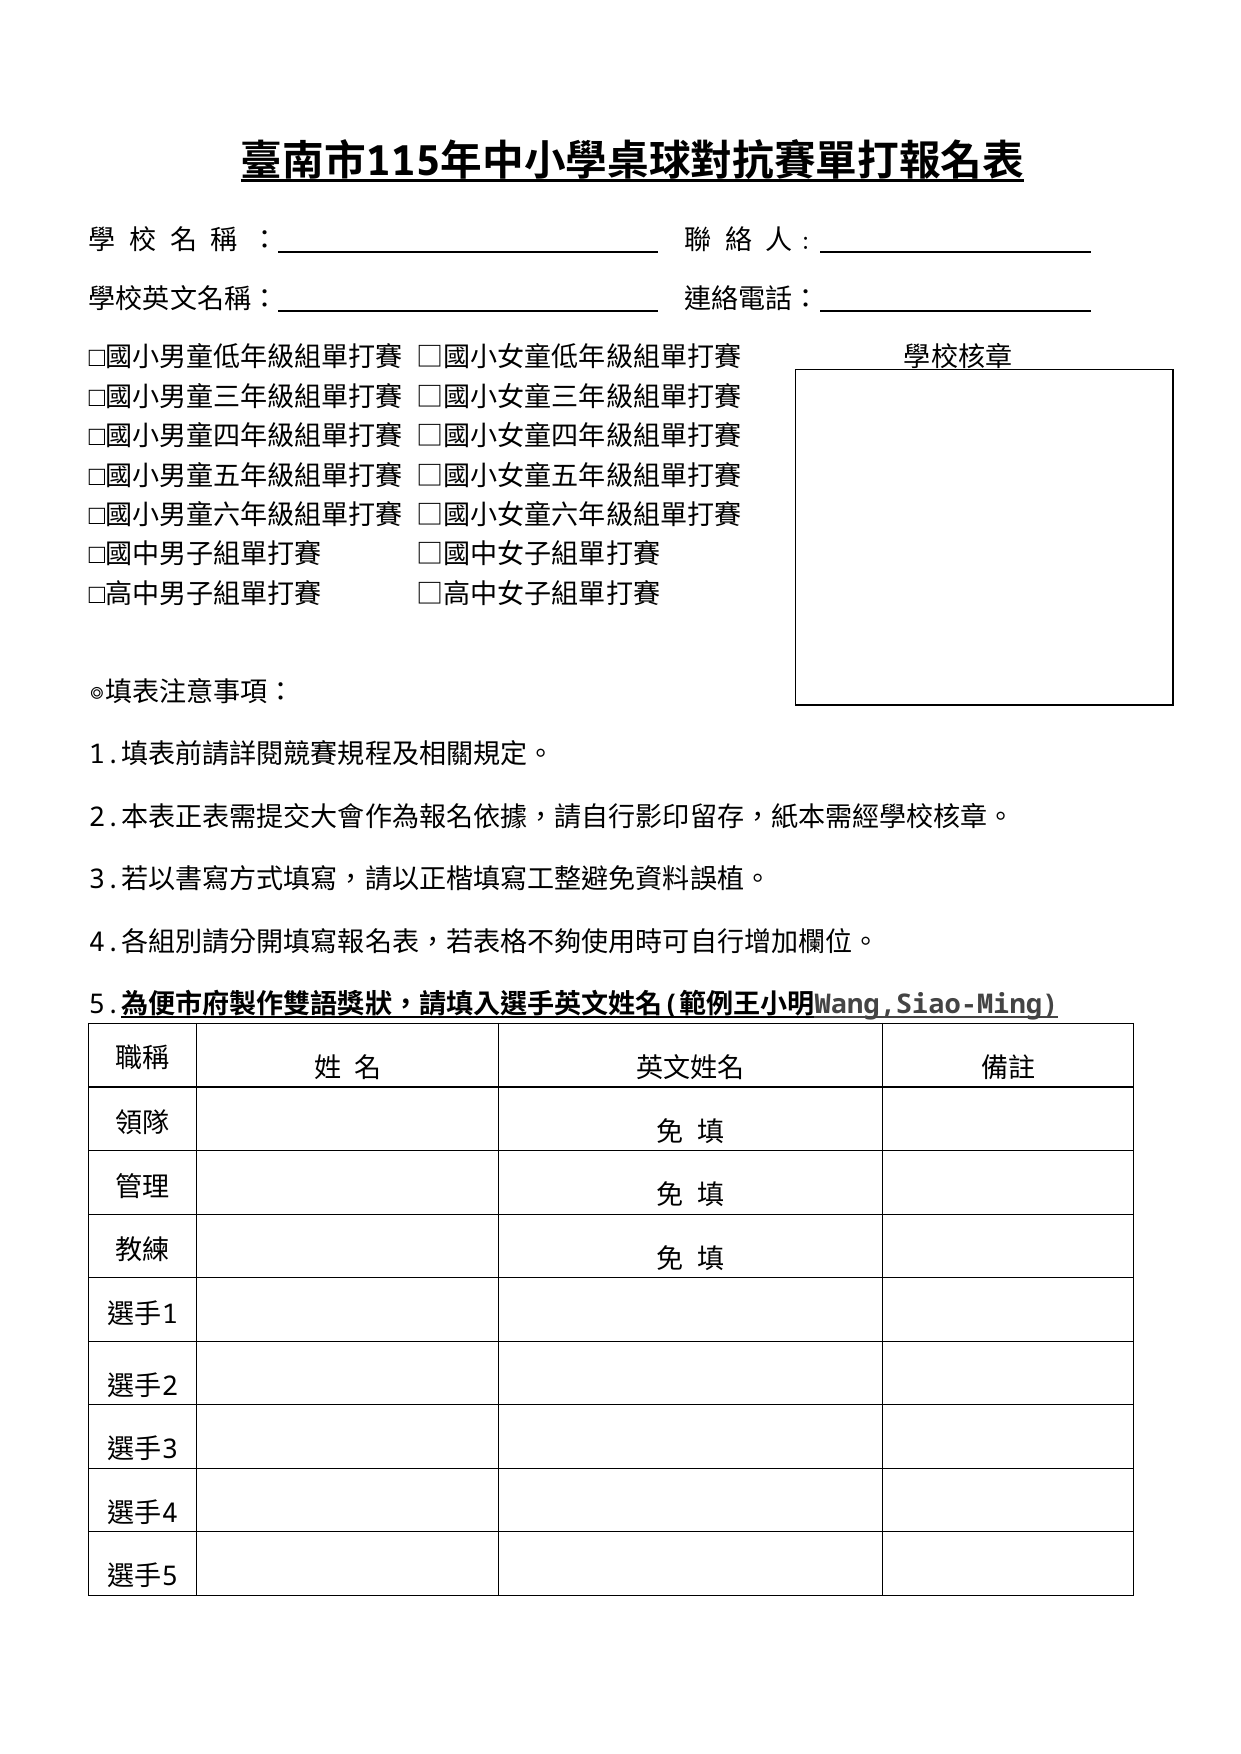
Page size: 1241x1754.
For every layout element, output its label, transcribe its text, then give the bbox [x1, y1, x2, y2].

table_cell [883, 1532, 1133, 1595]
text □國小男童四年級組單打賽 □國小女童四年級組單打賽 [88, 414, 795, 453]
table_cell [883, 1405, 1133, 1468]
table_cell [883, 1469, 1133, 1531]
table_header 備註 [883, 1024, 1133, 1086]
text □國中男子組單打賽 □國中女子組單打賽 [88, 532, 795, 572]
text 臺南市115年中小學桌球對抗賽單打報名表 [88, 127, 1083, 187]
table_cell [883, 1151, 1133, 1213]
table_cell [197, 1532, 498, 1595]
text 3.若以書寫方式填寫，請以正楷填寫工整避免資料誤植。 [88, 835, 1152, 898]
text □高中男子組單打賽 □高中女子組單打賽 [88, 572, 795, 611]
table_cell [197, 1151, 498, 1213]
table_cell 免 填 [499, 1215, 882, 1277]
table_cell 管理 [89, 1151, 196, 1213]
table_cell 選手5 [89, 1532, 196, 1595]
table_cell [197, 1278, 498, 1341]
table_cell [883, 1342, 1133, 1404]
table_cell [197, 1469, 498, 1531]
table_cell [197, 1215, 498, 1277]
table_cell 選手3 [89, 1405, 196, 1468]
table_cell [499, 1405, 882, 1468]
table_header 英文姓名 [499, 1024, 882, 1086]
table_cell [197, 1405, 498, 1468]
table_cell [499, 1278, 882, 1341]
table_cell 教練 [89, 1215, 196, 1277]
table_cell [197, 1088, 498, 1150]
table_cell 選手1 [89, 1278, 196, 1341]
table_cell 免 填 [499, 1088, 882, 1150]
text 5.為便市府製作雙語獎狀，請填入選手英文姓名(範例王小明Wang,Siao-Ming) [88, 960, 1152, 1023]
table_cell 領隊 [89, 1088, 196, 1150]
table_header 職稱 [89, 1024, 196, 1086]
text 1.填表前請詳閱競賽規程及相關規定。 [88, 710, 1152, 773]
table_cell [499, 1532, 882, 1595]
table_cell 選手2 [89, 1342, 196, 1404]
text □國小男童低年級組單打賽 □國小女童低年級組單打賽 學校核章 [88, 335, 1152, 375]
text 4.各組別請分開填寫報名表，若表格不夠使用時可自行增加欄位。 [88, 898, 1152, 960]
text □國小男童三年級組單打賽 □國小女童三年級組單打賽 [88, 375, 795, 414]
table_cell 免 填 [499, 1151, 882, 1213]
table_cell [883, 1088, 1133, 1150]
text ◎填表注意事項： [88, 648, 1152, 710]
text □國小男童五年級組單打賽 □國小女童五年級組單打賽 [88, 453, 795, 493]
text 學校英文名稱： 連絡電話： [88, 277, 1152, 316]
text 學 校 名 稱 ： 聯 絡 人﹕ [88, 218, 1152, 257]
table_cell 選手4 [89, 1469, 196, 1531]
text 2.本表正表需提交大會作為報名依據，請自行影印留存，紙本需經學校核章。 [88, 773, 1152, 835]
table_cell [197, 1342, 498, 1404]
text □國小男童六年級組單打賽 □國小女童六年級組單打賽 [88, 493, 795, 532]
table_cell [883, 1215, 1133, 1277]
table_cell [499, 1342, 882, 1404]
table_cell [499, 1469, 882, 1531]
table_cell [883, 1278, 1133, 1341]
table_header 姓 名 [197, 1024, 498, 1086]
